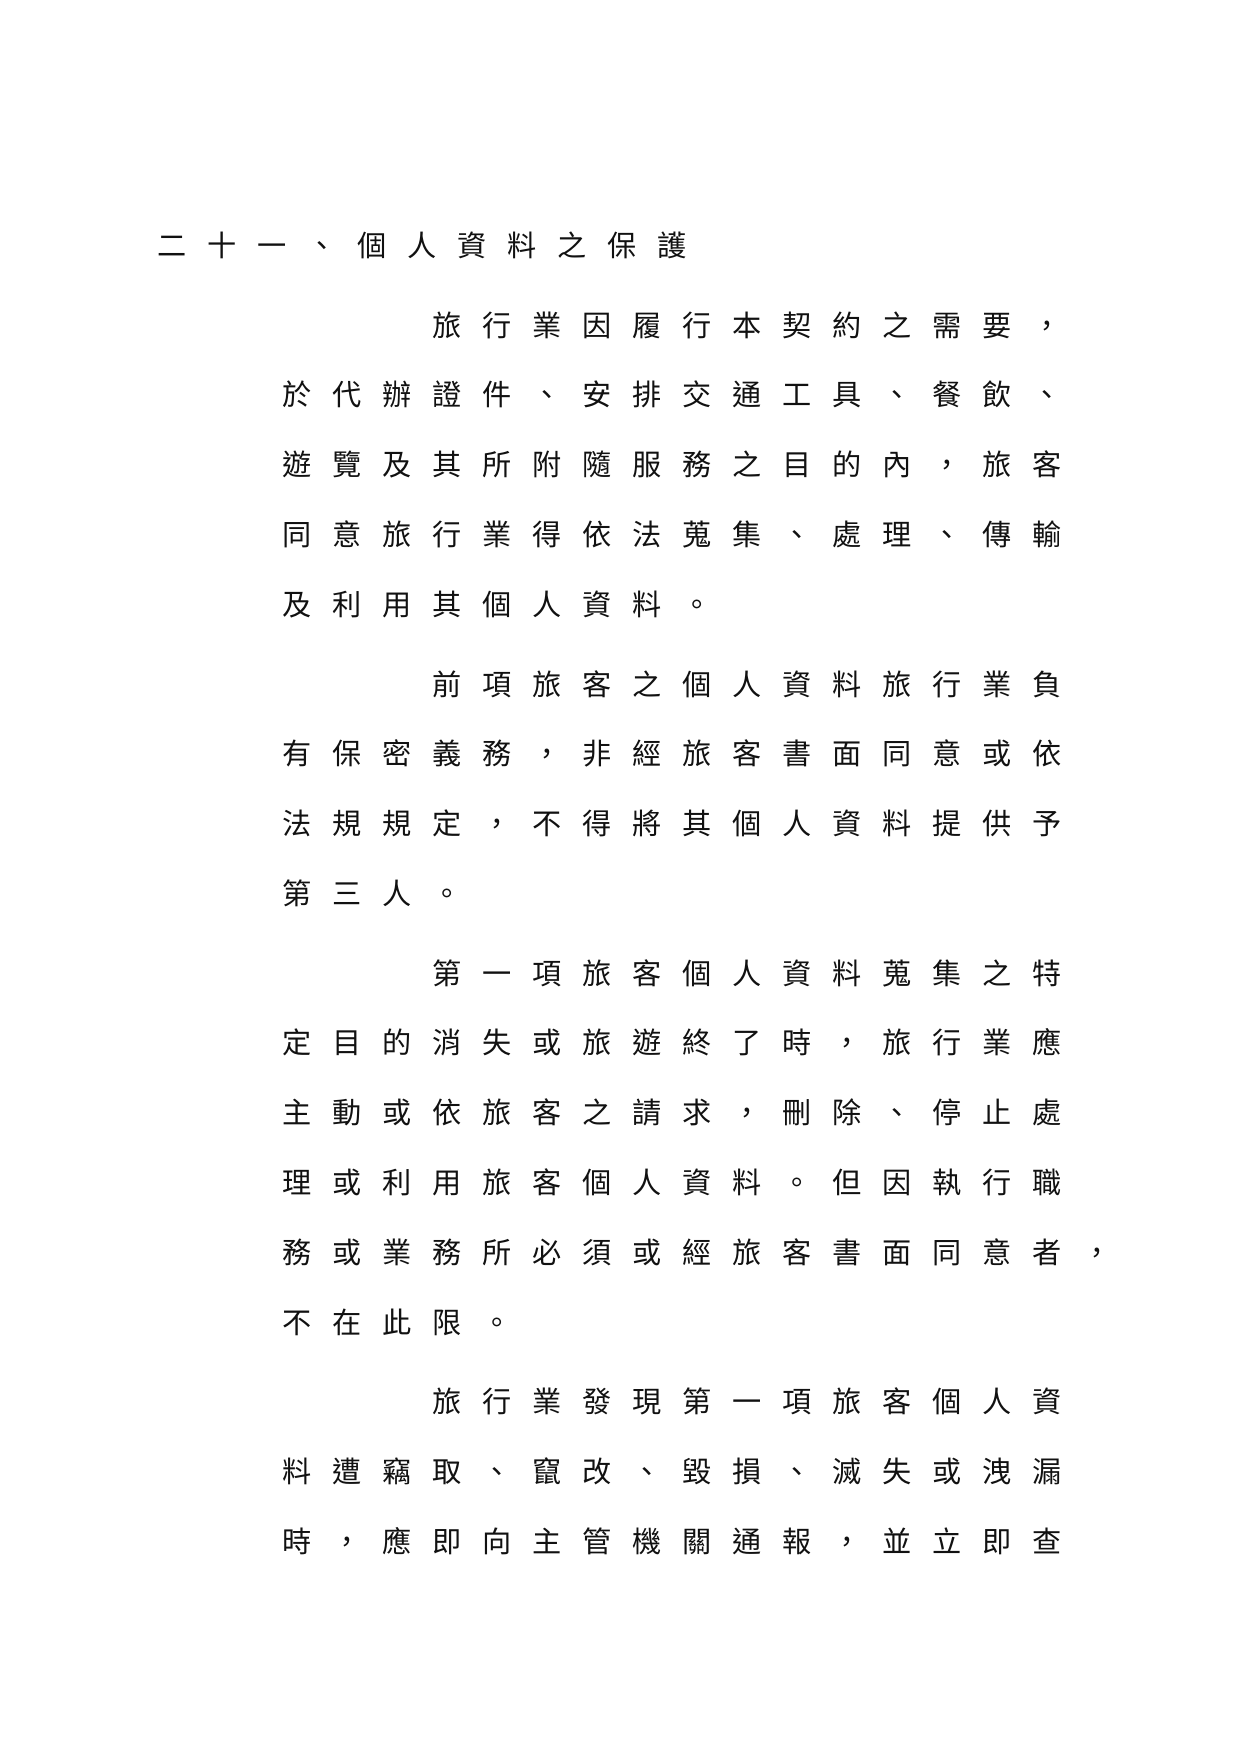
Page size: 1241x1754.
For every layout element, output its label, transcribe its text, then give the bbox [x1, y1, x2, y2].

text 旅行業因履行本契約之需要，於代辦證件、安排交通工具、餐飲、遊覽及其所附隨服務之目的內，旅客同意旅行業得依法蒐集、處理、傳輸及利用其個人資料。 [180, 288, 1083, 637]
text 旅行業發現第一項旅客個人資料遭竊取、竄改、毀損、滅失或洩漏時，應即向主管機關通報，並立即查 [180, 1365, 1083, 1574]
text 前項旅客之個人資料旅行業負有保密義務，非經旅客書面同意或依法規規定，不得將其個人資料提供予第三人。 [180, 647, 1083, 926]
text 二十一、個人資料之保護 [158, 208, 1083, 278]
text 第一項旅客個人資料蒐集之特定目的消失或旅遊終了時，旅行業應主動或依旅客之請求，刪除、停止處理或利用旅客個人資料。但因執行職務或業務所必須或經旅客書面同意者，不在此限。 [180, 936, 1083, 1355]
